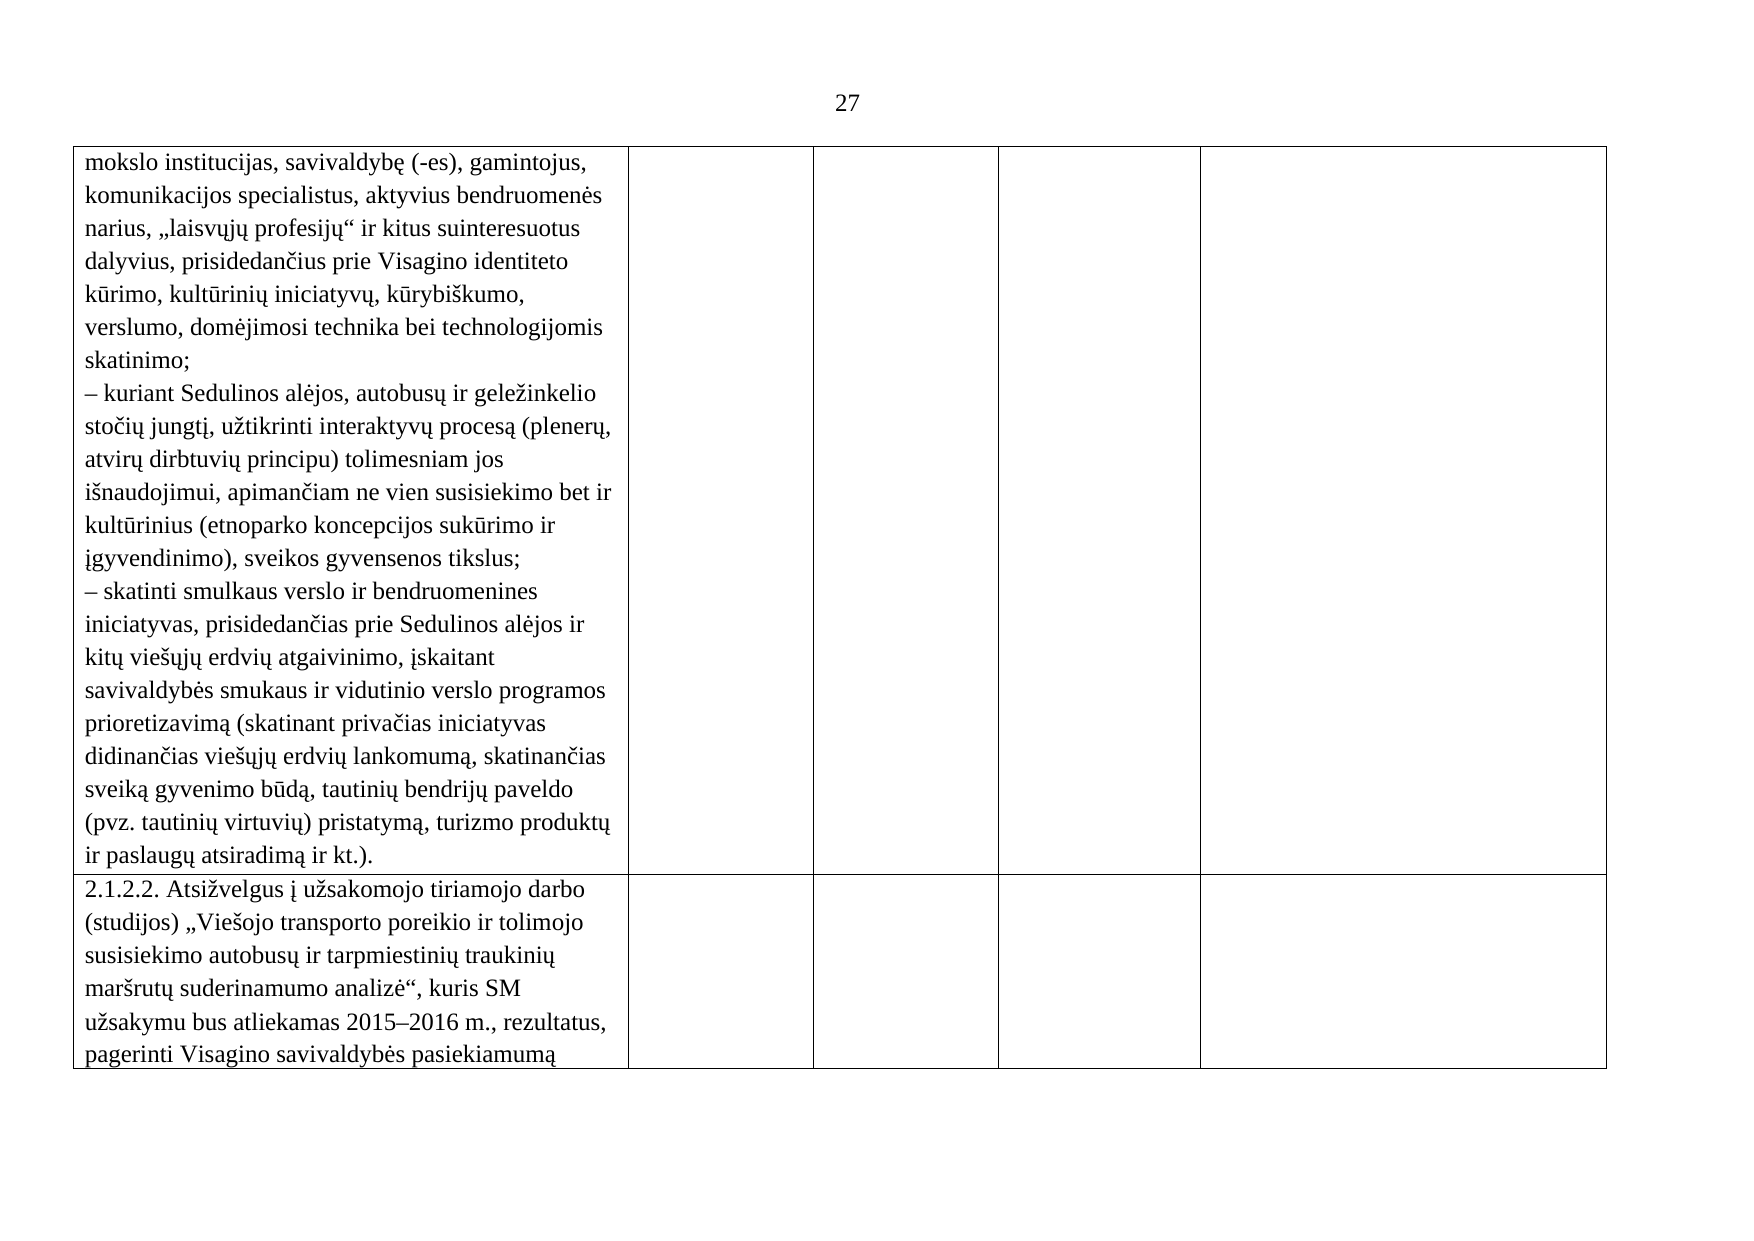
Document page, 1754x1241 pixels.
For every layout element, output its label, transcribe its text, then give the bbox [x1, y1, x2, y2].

table_cell [999, 875, 1200, 1068]
table_cell [629, 147, 813, 873]
table_cell [1201, 875, 1606, 1068]
table_cell [629, 875, 813, 1068]
table_cell [999, 147, 1200, 873]
table_cell [1201, 147, 1606, 873]
table_cell 2.1.2.2. Atsižvelgus į užsakomojo tiriamojo darbo (studijos) „Viešojo transporto poreikio ir tolimojo susisiekimo autobusų ir tarpmiestinių traukinių maršrutų suderinamumo analizė“, kuris SM užsakymu bus atliekamas 2015–2016 m., rezultatus, pagerinti Visagino savivaldybės pasiekiamumą [74, 875, 628, 1068]
table_cell [814, 147, 998, 873]
table_cell [814, 875, 998, 1068]
table_cell mokslo institucijas, savivaldybę (-es), gamintojus, komunikacijos specialistus, aktyvius bendruomenės narius, „laisvųjų profesijų“ ir kitus suinteresuotus dalyvius, prisidedančius prie Visagino identiteto kūrimo, kultūrinių iniciatyvų, kūrybiškumo, verslumo, domėjimosi technika bei technologijomis skatinimo; – kuriant Sedulinos alėjos, autobusų ir geležinkelio stočių jungtį, užtikrinti interaktyvų procesą (plenerų, atvirų dirbtuvių principu) tolimesniam jos išnaudojimui, apimančiam ne vien susisiekimo bet ir kultūrinius (etnoparko koncepcijos sukūrimo ir įgyvendinimo), sveikos gyvensenos tikslus; – skatinti smulkaus verslo ir bendruomenines iniciatyvas, prisidedančias prie Sedulinos alėjos ir kitų viešųjų erdvių atgaivinimo, įskaitant savivaldybės smukaus ir vidutinio verslo programos prioretizavimą (skatinant privačias iniciatyvas didinančias viešųjų erdvių lankomumą, skatinančias sveiką gyvenimo būdą, tautinių bendrijų paveldo (pvz. tautinių virtuvių) pristatymą, turizmo produktų ir paslaugų atsiradimą ir kt.). [74, 147, 628, 873]
